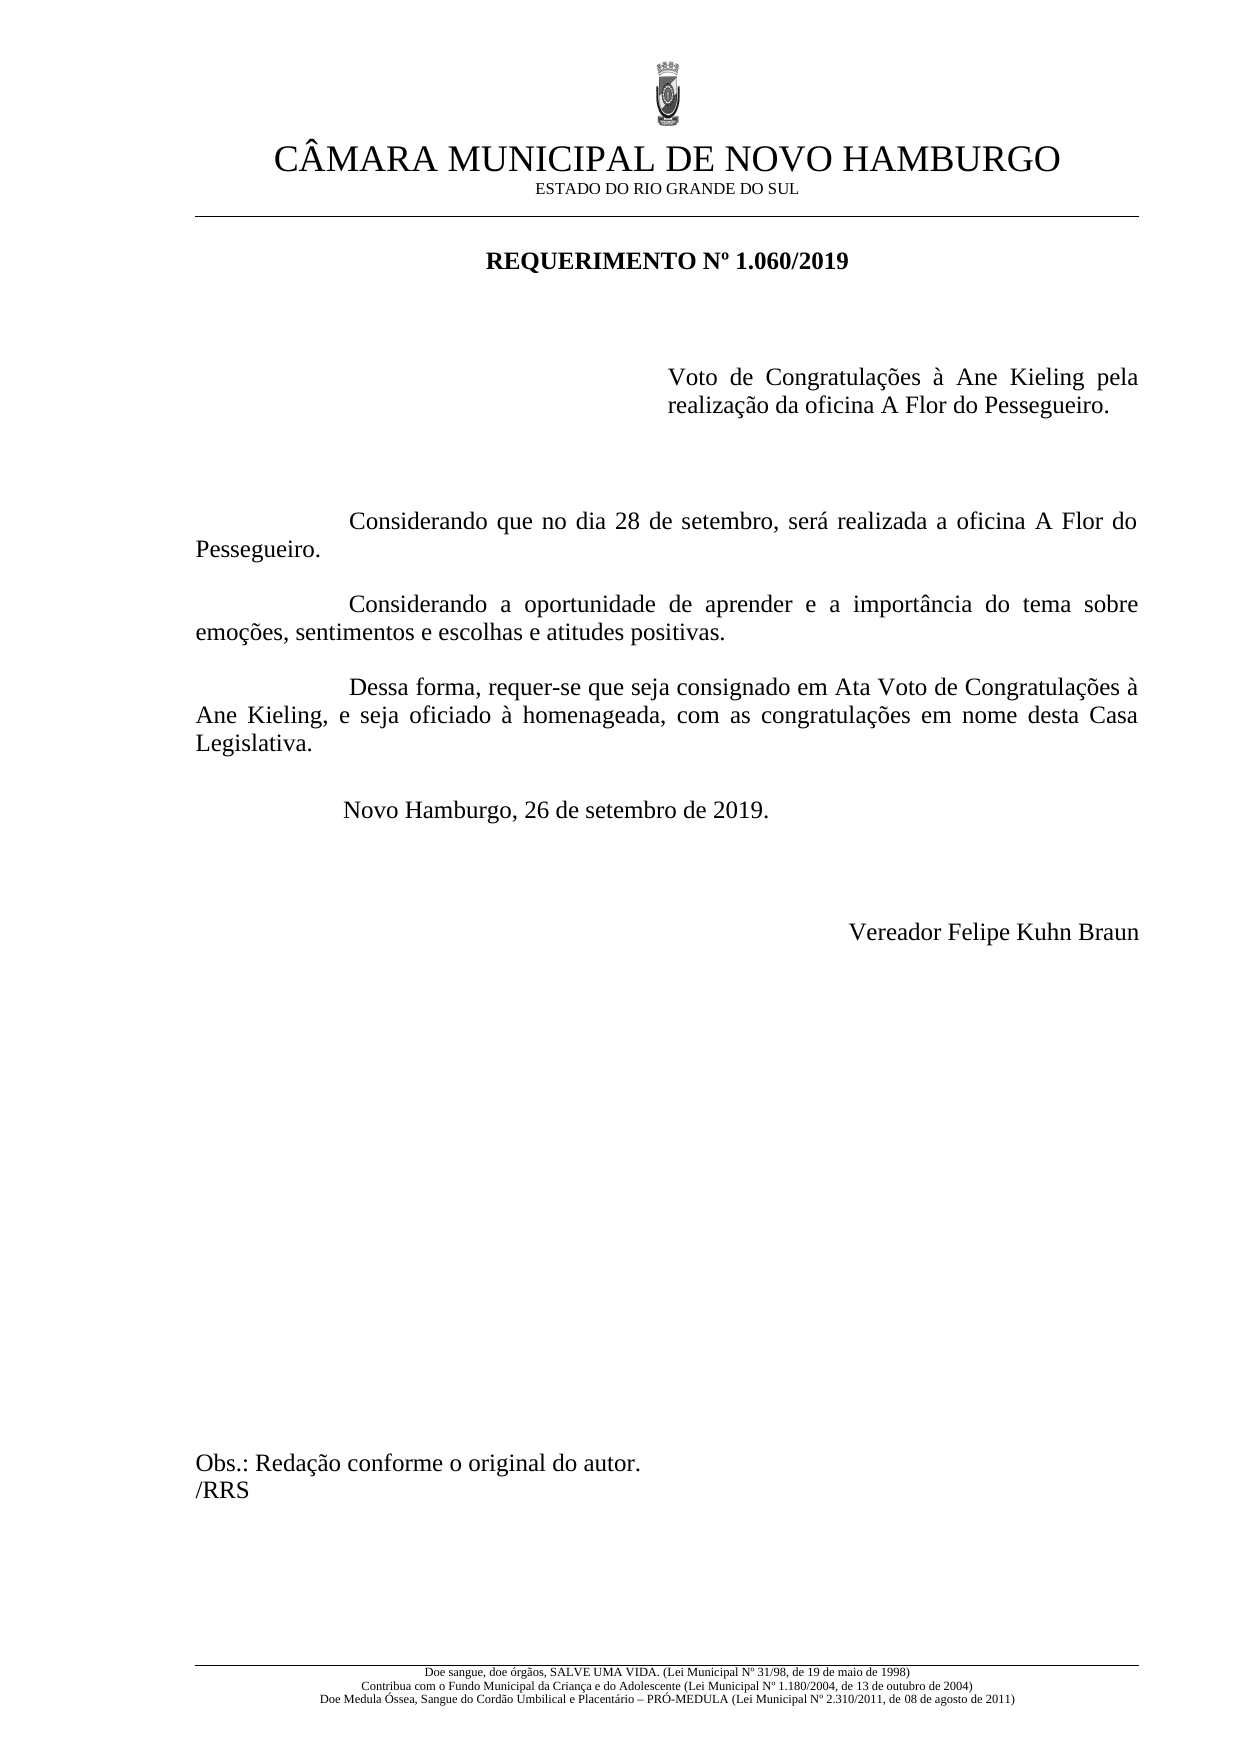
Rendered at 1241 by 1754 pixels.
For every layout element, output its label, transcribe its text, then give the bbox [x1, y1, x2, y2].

text /RRS [195, 1476, 1139, 1504]
text Obs.: Redação conforme o original do autor. [195, 1449, 1139, 1476]
text Considerando a oportunidade de aprender e a importância do tema sobre emoções, sentimentos e escolhas e atitudes positivas. [195, 590, 1139, 646]
text Vereador Felipe Kuhn Braun [195, 918, 1139, 946]
text Voto de Congratulações à Ane Kieling pela realização da oficina A Flor do Pessegueiro. [668, 363, 1139, 418]
text REQUERIMENTO Nº 1.060/2019 [195, 247, 1139, 274]
text Novo Hamburgo, 26 de setembro de 2019. [343, 796, 1139, 823]
text Dessa forma, requer-se que seja consignado em Ata Voto de Congratulações à Ane Kieling, e seja oficiado à homenageada, com as congratulações em nome desta Casa Legislativa. [195, 673, 1139, 756]
text Considerando que no dia 28 de setembro, será realizada a oficina A Flor do Pessegueiro. [195, 507, 1139, 562]
